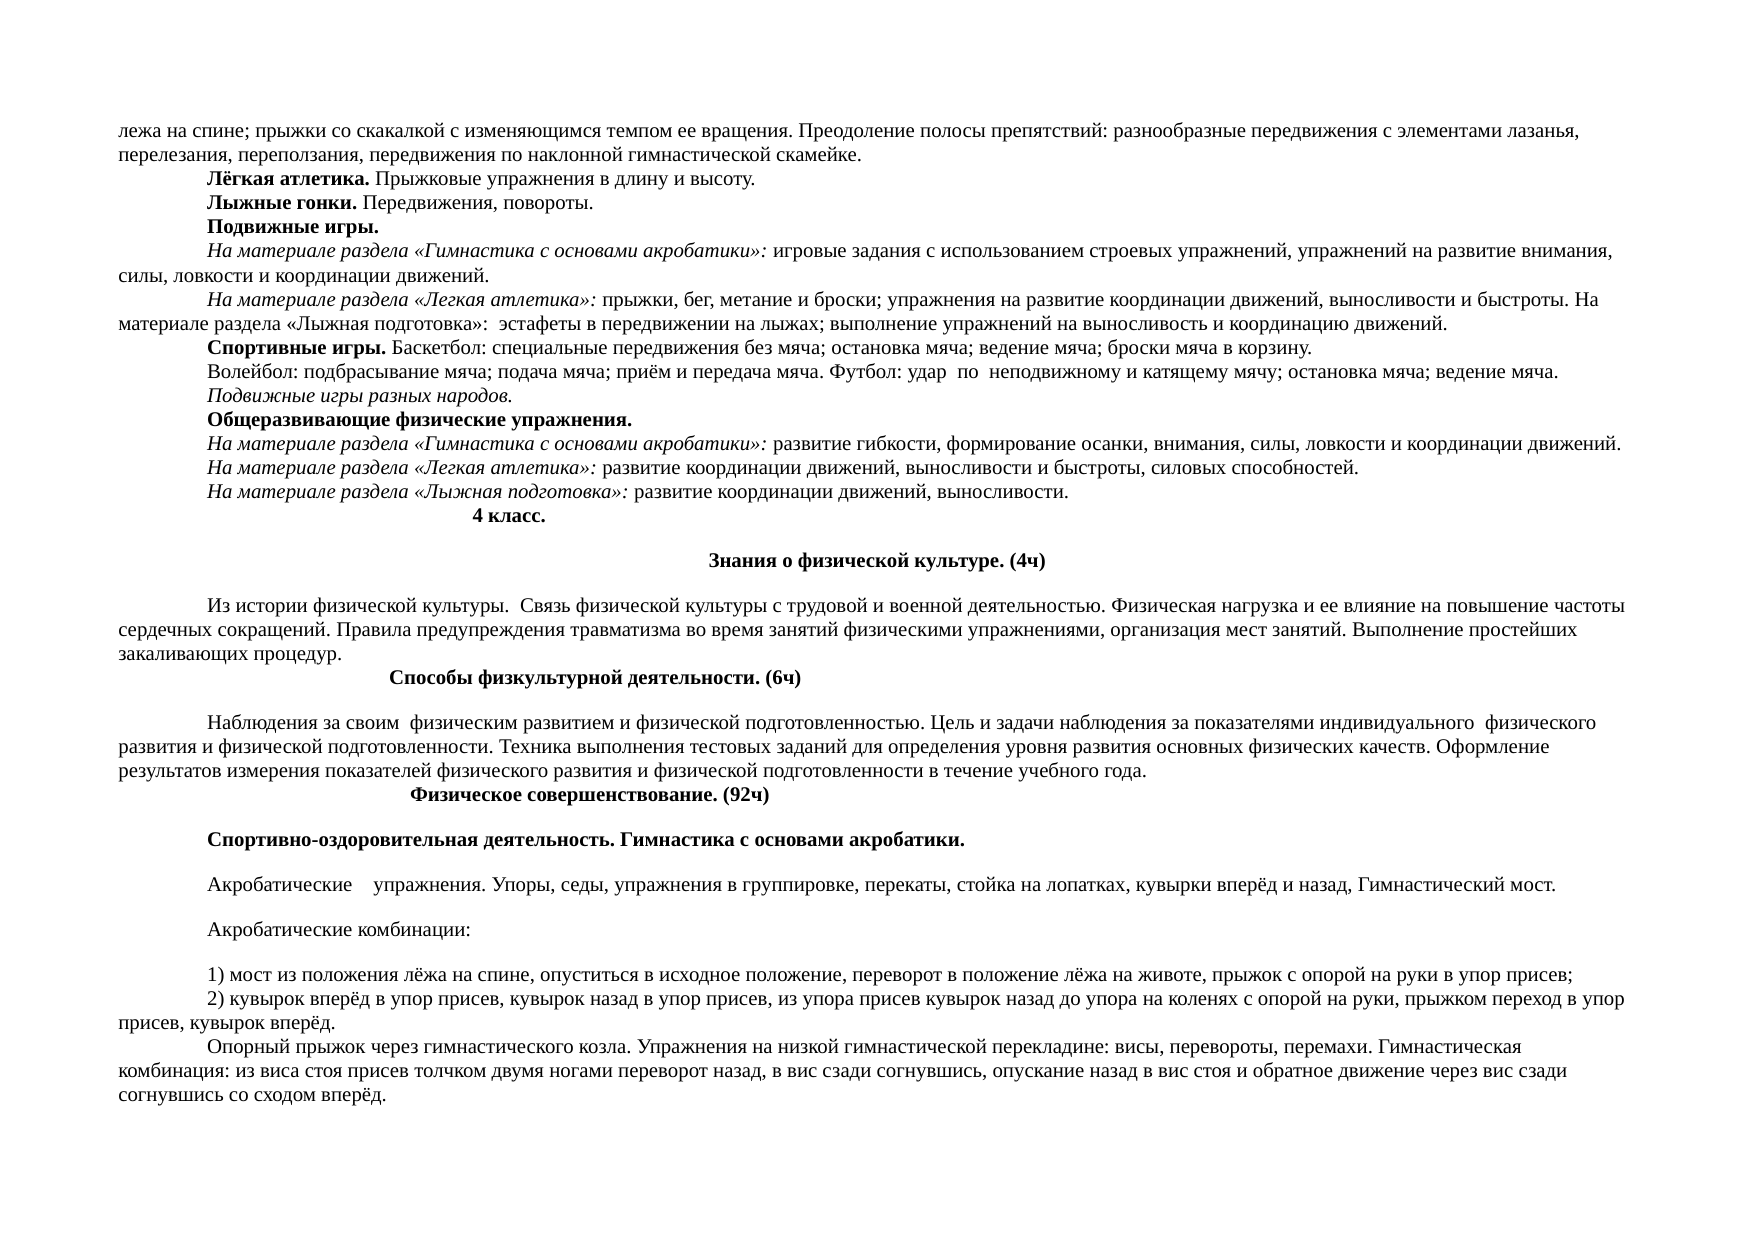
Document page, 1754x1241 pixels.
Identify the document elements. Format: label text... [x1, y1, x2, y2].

text На материале раздела «Гимнастика с основами акробатики»: развитие гибкости, формирование осанки, внимания, силы, ловкости и координации движений. [118, 431, 1636, 455]
text Подвижные игры. [118, 214, 1636, 238]
text На материале раздела «Легкая атлетика»: развитие координации движений, выносливости и быстроты, силовых способностей. [118, 455, 1636, 479]
text Лыжные гонки. Передвижения, повороты. [118, 190, 1636, 214]
text Спортивные игры. Баскетбол: специальные передвижения без мяча; остановка мяча; ведение мяча; броски мяча в корзину. [118, 335, 1636, 359]
text 1) мост из положения лёжа на спине, опуститься в исходное положение, переворот в положение лёжа на животе, прыжок с опорой на руки в упор присев; [118, 962, 1636, 986]
text Волейбол: подбрасывание мяча; подача мяча; приём и передача мяча. Футбол: удар по неподвижному и катящему мячу; остановка мяча; ведение мяча. [118, 359, 1636, 383]
text На материале раздела «Гимнастика с основами акробатики»: игровые задания с использованием строевых упражнений, упражнений на развитие внимания, силы, ловкости и координации движений. [118, 238, 1636, 287]
text Общеразвивающие физические упражнения. [118, 407, 1636, 431]
text Физическое совершенствование. (92ч) [118, 782, 1636, 806]
text Подвижные игры разных народов. [118, 383, 1636, 407]
text Акробатические упражнения. Упоры, седы, упражнения в группировке, перекаты, стойка на лопатках, кувырки вперёд и назад, Гимнастический мост. [118, 872, 1636, 896]
text Акробатические комбинации: [118, 917, 1636, 941]
text Наблюдения за своим физическим развитием и физической подготовленностью. Цель и задачи наблюдения за показателями индивидуального физического развития и физической подготовленности. Техника выполнения тестовых заданий для определения уровня развития основных физических качеств. Оформление результатов измерения показателей физического развития и физической подготовленности в течение учебного года. [118, 710, 1636, 782]
text Опорный прыжок через гимнастического козла. Упражнения на низкой гимнастической перекладине: висы, перевороты, перемахи. Гимнастическая комбинация: из виса стоя присев толчком двумя ногами переворот назад, в вис сзади согнувшись, опускание назад в вис стоя и обратное движение через вис сзади согнувшись со сходом вперёд. [118, 1034, 1636, 1106]
text Знания о физической культуре. (4ч) [118, 548, 1636, 572]
text На материале раздела «Легкая атлетика»: прыжки, бег, метание и броски; упражнения на развитие координации движений, выносливости и быстроты. На материале раздела «Лыжная подготовка»: эстафеты в передвижении на лыжах; выполнение упражнений на выносливость и координацию движений. [118, 287, 1636, 335]
text 2) кувырок вперёд в упор присев, кувырок назад в упор присев, из упора присев кувырок назад до упора на коленях с опорой на руки, прыжком переход в упор присев, кувырок вперёд. [118, 986, 1636, 1034]
text Из истории физической культуры. Связь физической культуры с трудовой и военной деятельностью. Физическая нагрузка и ее влияние на повышение частоты сердечных сокращений. Правила предупреждения травматизма во время занятий физическими упражнениями, организация мест занятий. Выполнение простейших закаливающих процедур. [118, 593, 1636, 665]
text лежа на спине; прыжки со скакалкой с изменяющимся темпом ее вращения. Преодоление полосы препятствий: разнообразные передвижения с элементами лазанья, перелезания, переползания, передвижения по наклонной гимнастической скамейке. [118, 118, 1636, 166]
text Лёгкая атлетика. Прыжковые упражнения в длину и высоту. [118, 166, 1636, 190]
text Способы физкультурной деятельности. (6ч) [118, 665, 1636, 689]
text Спортивно-оздоровительная деятельность. Гимнастика с основами акробатики. [118, 827, 1636, 851]
text 4 класс. [118, 503, 1636, 527]
text На материале раздела «Лыжная подготовка»: развитие координации движений, выносливости. [118, 479, 1636, 503]
